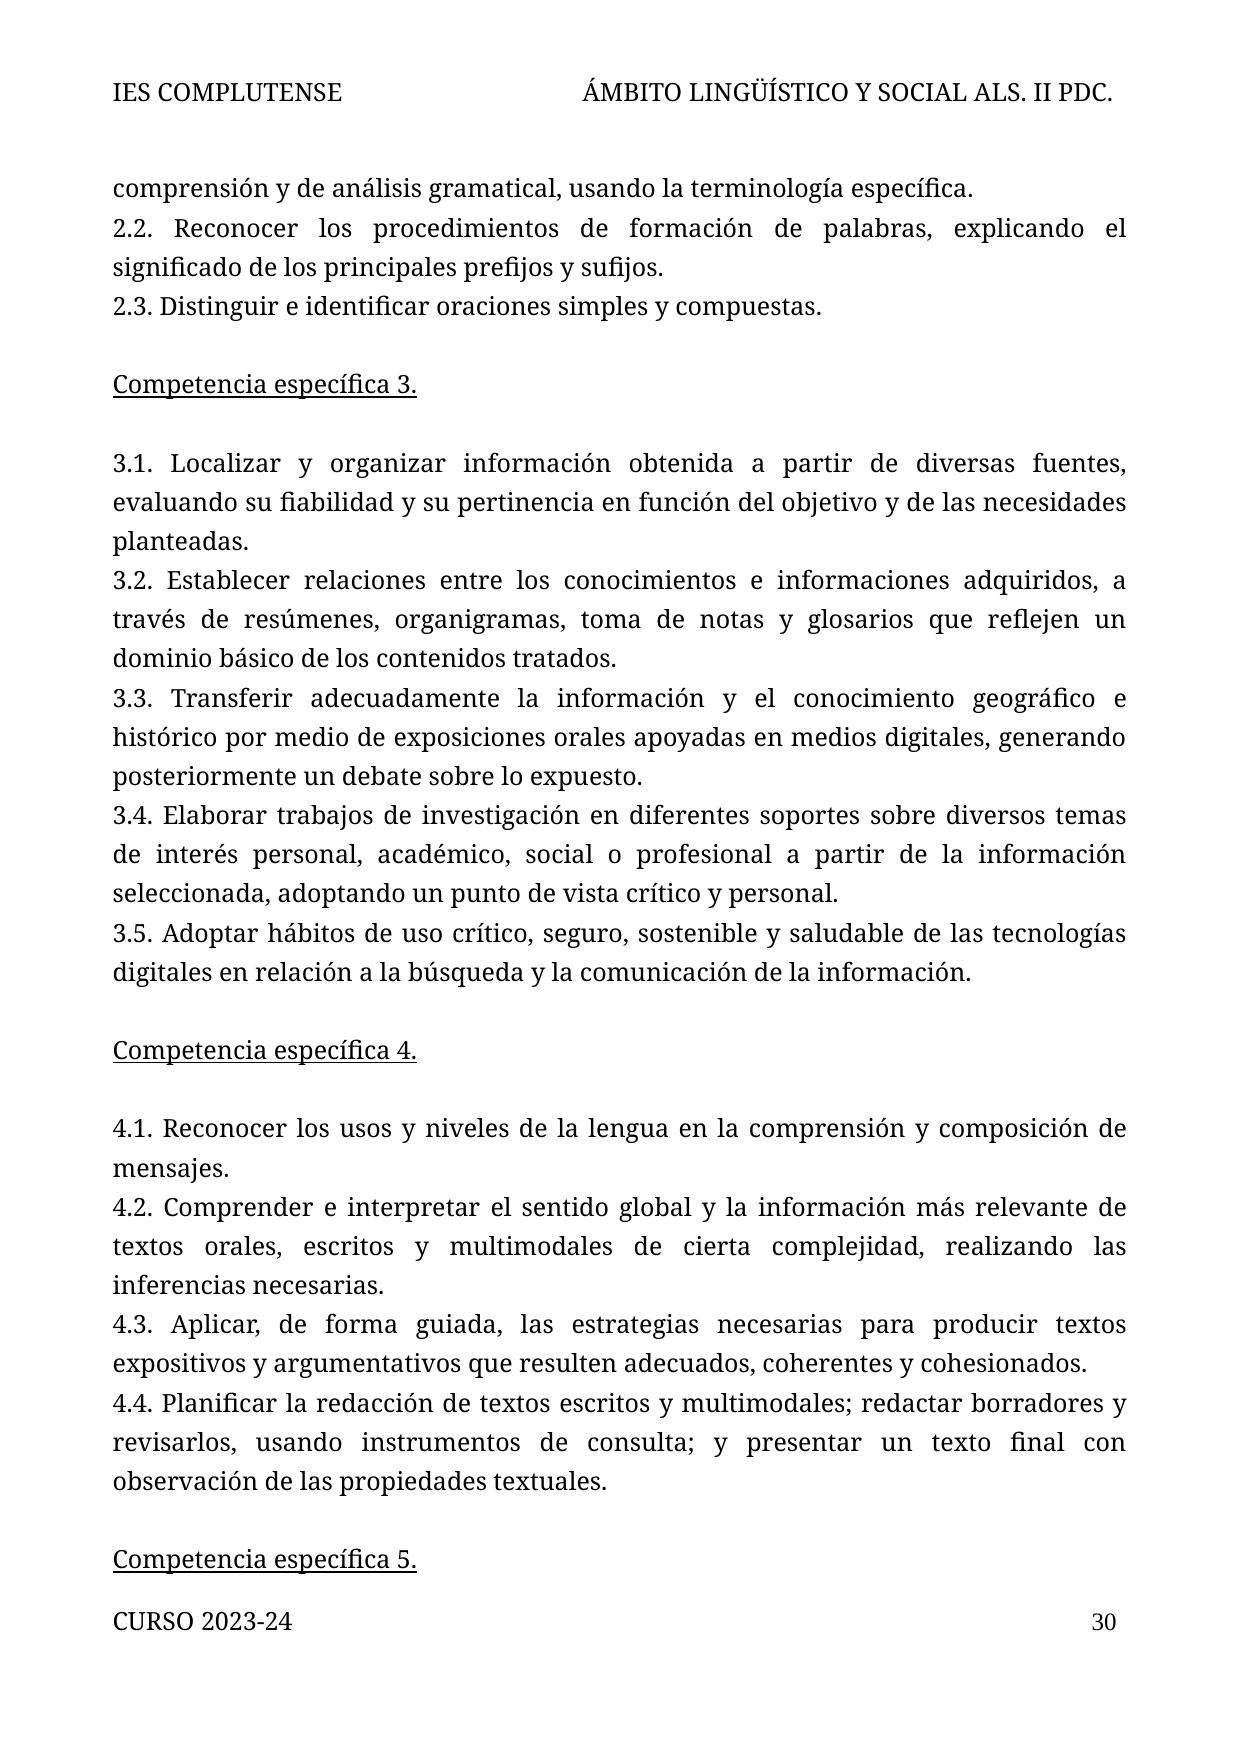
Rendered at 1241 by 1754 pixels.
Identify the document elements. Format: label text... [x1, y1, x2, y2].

text comprensión y de análisis gramatical, usando la terminología específica. [112, 171, 1128, 205]
text 4.3. Aplicar, de forma guiada, las estrategias necesarias para producir textos expositivos y argumentativos que resulten adecuados, coherentes y cohesionados. [112, 1307, 1128, 1380]
text Competencia específica 3. [112, 367, 1128, 401]
text 3.2. Establecer relaciones entre los conocimientos e informaciones adquiridos, a través de resúmenes, organigramas, toma de notas y glosarios que reflejen un dominio básico de los contenidos tratados. [112, 563, 1128, 675]
text 3.3. Transferir adecuadamente la información y el conocimiento geográfico e histórico por medio de exposiciones orales apoyadas en medios digitales, generando posteriormente un debate sobre lo expuesto. [112, 680, 1128, 793]
text Competencia específica 5. [112, 1542, 1128, 1576]
text 2.2. Reconocer los procedimientos de formación de palabras, explicando el significado de los principales prefijos y sufijos. [112, 210, 1128, 283]
text 2.3. Distinguir e identificar oraciones simples y compuestas. [112, 289, 1128, 323]
text 3.5. Adoptar hábitos de uso crítico, seguro, sostenible y saludable de las tecnologías digitales en relación a la búsqueda y la comunicación de la información. [112, 915, 1128, 988]
text Competencia específica 4. [112, 1033, 1128, 1067]
text 4.2. Comprender e interpretar el sentido global y la información más relevante de textos orales, escritos y multimodales de cierta complejidad, realizando las inferencias necesarias. [112, 1189, 1128, 1302]
text 3.4. Elaborar trabajos de investigación en diferentes soportes sobre diversos temas de interés personal, académico, social o profesional a partir de la información seleccionada, adoptando un punto de vista crítico y personal. [112, 798, 1128, 910]
text 4.4. Planificar la redacción de textos escritos y multimodales; redactar borradores y revisarlos, usando instrumentos de consulta; y presentar un texto final con observación de las propiedades textuales. [112, 1385, 1128, 1498]
text 3.1. Localizar y organizar información obtenida a partir de diversas fuentes, evaluando su fiabilidad y su pertinencia en función del objetivo y de las necesidades planteadas. [112, 445, 1128, 558]
text 4.1. Reconocer los usos y niveles de la lengua en la comprensión y composición de mensajes. [112, 1111, 1128, 1184]
